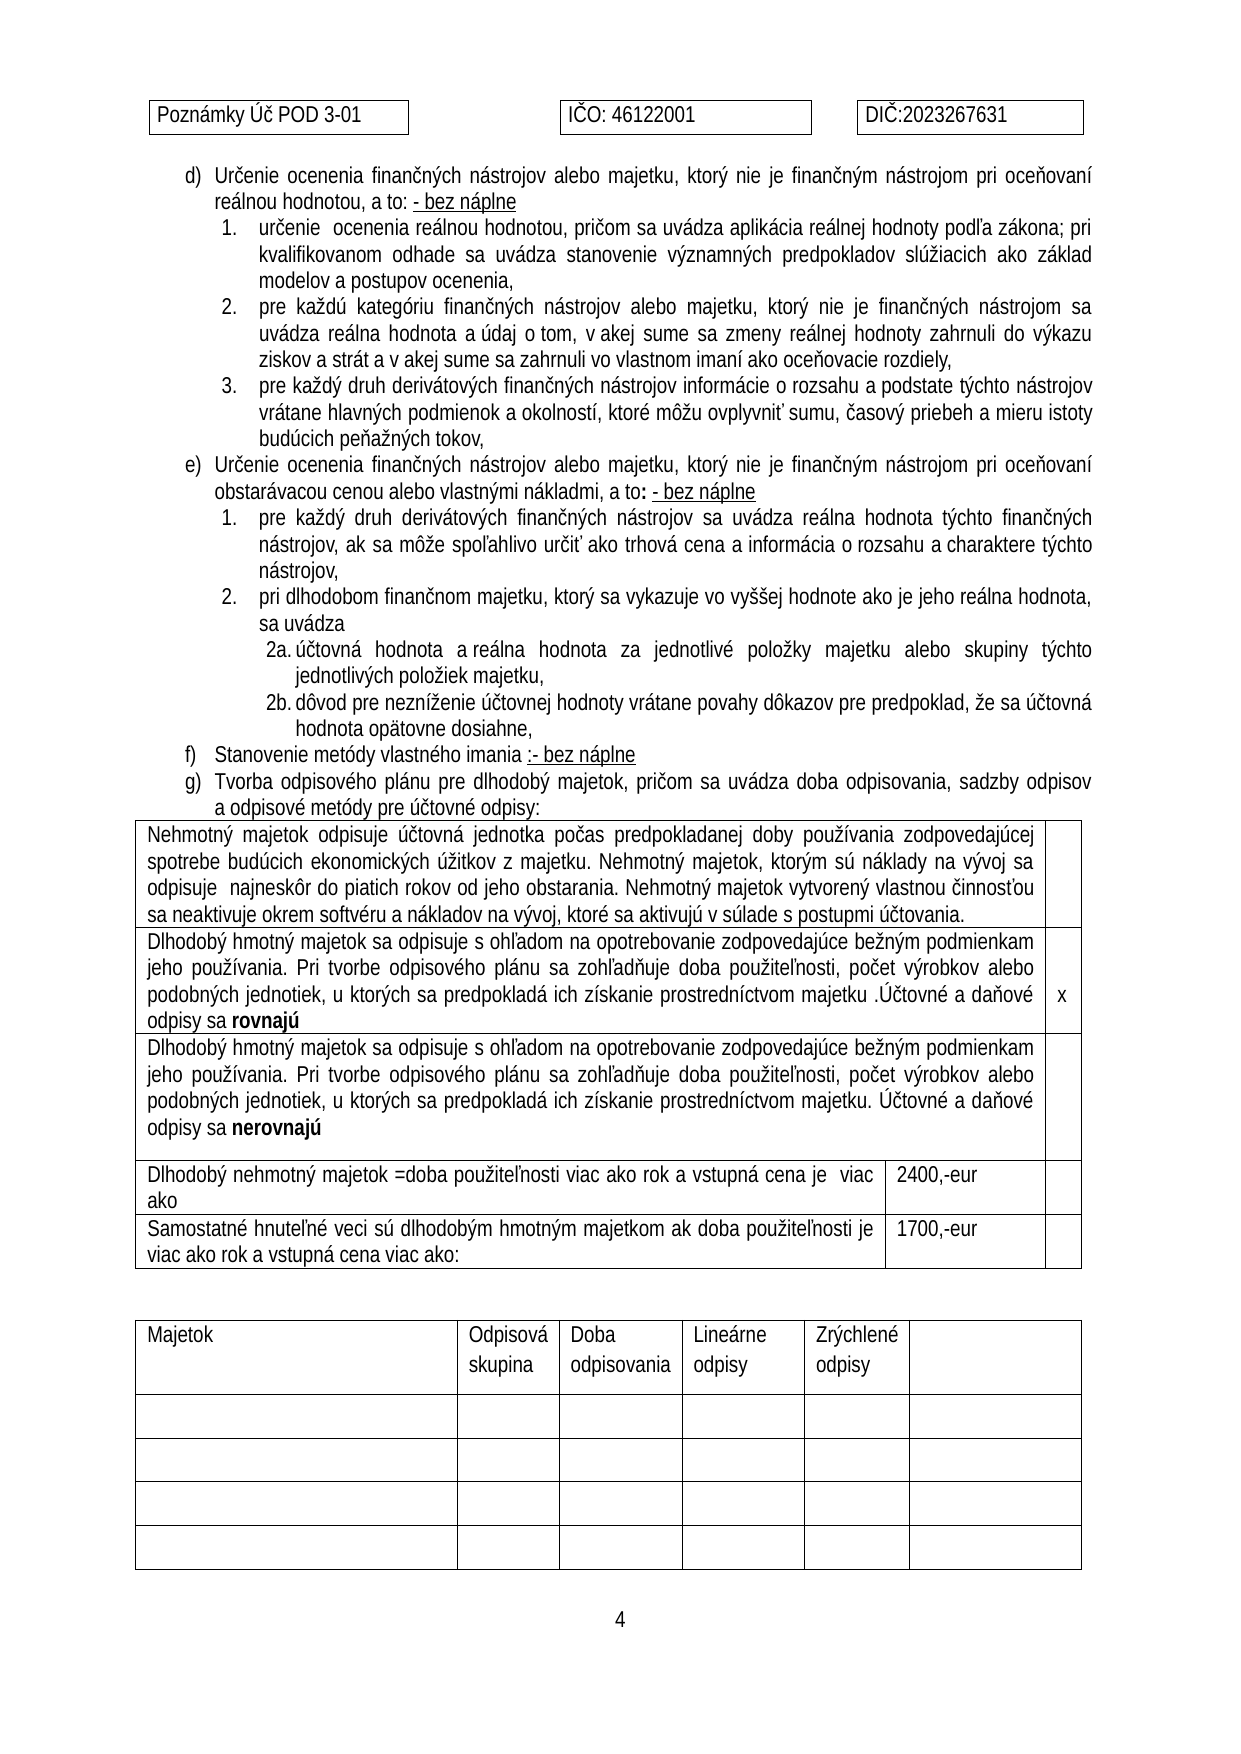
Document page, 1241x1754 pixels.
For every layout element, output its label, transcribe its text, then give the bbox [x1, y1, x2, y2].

list Stanovenie metódy vlastného imania :- bez náplne [185, 741, 1093, 768]
table_cell Dlhodobý nehmotný majetok =doba použiteľnosti viac ako rok a vstupná cena je viac ako [136, 1161, 885, 1214]
table_header Lineárne odpisy [683, 1321, 804, 1394]
table_cell Dlhodobý hmotný majetok sa odpisuje s ohľadom na opotrebovanie zodpovedajúce bežným podmienkam jeho používania. Pri tvorbe odpisového plánu sa zohľadňuje doba použiteľnosti, počet výrobkov alebo podobných jednotiek, u ktorých sa predpokladá ich získanie prostredníctvom majetku .Účtovné a daňové odpisy sa rovnajú [136, 928, 1045, 1033]
table_cell Dlhodobý hmotný majetok sa odpisuje s ohľadom na opotrebovanie zodpovedajúce bežným podmienkam jeho používania. Pri tvorbe odpisového plánu sa zohľadňuje doba použiteľnosti, počet výrobkov alebo podobných jednotiek, u ktorých sa predpokladá ich získanie prostredníctvom majetku. Účtovné a daňové odpisy sa nerovnajú [136, 1034, 1045, 1160]
table_cell [1046, 1034, 1081, 1160]
table_cell [458, 1482, 559, 1525]
table_cell [560, 1439, 682, 1481]
table_cell 1700,-eur [886, 1215, 1045, 1268]
table_cell [805, 1482, 909, 1525]
table_cell [910, 1395, 1081, 1437]
table_cell [136, 1526, 457, 1569]
list dôvod pre nezníženie účtovnej hodnoty vrátane povahy dôkazov pre predpoklad, že sa účtovná hodnota opätovne dosiahne, [266, 689, 1093, 741]
table_cell [136, 1395, 457, 1437]
table_header Odpisová skupina [458, 1321, 559, 1394]
table_cell [1046, 1215, 1081, 1268]
table_cell [683, 1526, 804, 1569]
table_cell [683, 1439, 804, 1481]
table_cell [560, 1526, 682, 1569]
list Určenie ocenenia finančných nástrojov alebo majetku, ktorý nie je finančným nástrojom pri oceňovaní reálnou hodnotou, a to: - bez náplne [185, 162, 1093, 214]
table_header [1046, 821, 1081, 927]
list pre každý druh derivátových finančných nástrojov informácie o rozsahu a podstate týchto nástrojov vrátane hlavných podmienok a okolností, ktoré môžu ovplyvniť sumu, časový priebeh a mieru istoty budúcich peňažných tokov, [221, 372, 1093, 451]
table_cell [910, 1439, 1081, 1481]
table_cell 2400,-eur [886, 1161, 1045, 1214]
table_cell [805, 1395, 909, 1437]
list Tvorba odpisového plánu pre dlhodobý majetok, pričom sa uvádza doba odpisovania, sadzby odpisov a odpisové metódy pre účtovné odpisy: [185, 768, 1093, 820]
table_cell Samostatné hnuteľné veci sú dlhodobým hmotným majetkom ak doba použiteľnosti je viac ako rok a vstupná cena viac ako: [136, 1215, 885, 1268]
table_cell [910, 1482, 1081, 1525]
table_header Nehmotný majetok odpisuje účtovná jednotka počas predpokladanej doby používania zodpovedajúcej spotrebe budúcich ekonomických úžitkov z majetku. Nehmotný majetok, ktorým sú náklady na vývoj sa odpisuje najneskôr do piatich rokov od jeho obstarania. Nehmotný majetok vytvorený vlastnou činnosťou sa neaktivuje okrem softvéru a nákladov na vývoj, ktoré sa aktivujú v súlade s postupmi účtovania. [136, 821, 1045, 927]
table_cell [458, 1395, 559, 1437]
table_cell [136, 1439, 457, 1481]
table_cell [683, 1482, 804, 1525]
table_cell [560, 1395, 682, 1437]
table_cell [560, 1482, 682, 1525]
table_header [910, 1321, 1081, 1394]
table_header Majetok [136, 1321, 457, 1394]
table_header Zrýchlené odpisy [805, 1321, 909, 1394]
list účtovná hodnota a reálna hodnota za jednotlivé položky majetku alebo skupiny týchto jednotlivých položiek majetku, [266, 636, 1093, 689]
table_cell [805, 1439, 909, 1481]
table_cell x [1046, 928, 1081, 1033]
table_cell [136, 1482, 457, 1525]
list pre každý druh derivátových finančných nástrojov sa uvádza reálna hodnota týchto finančných nástrojov, ak sa môže spoľahlivo určiť ako trhová cena a informácia o rozsahu a charaktere týchto nástrojov, [221, 504, 1093, 583]
list určenie ocenenia reálnou hodnotou, pričom sa uvádza aplikácia reálnej hodnoty podľa zákona; pri kvalifikovanom odhade sa uvádza stanovenie významných predpokladov slúžiacich ako základ modelov a postupov ocenenia, [221, 214, 1093, 293]
list pri dlhodobom finančnom majetku, ktorý sa vykazuje vo vyššej hodnote ako je jeho reálna hodnota, sa uvádza [221, 583, 1093, 636]
table_cell [805, 1526, 909, 1569]
list Určenie ocenenia finančných nástrojov alebo majetku, ktorý nie je finančným nástrojom pri oceňovaní obstarávacou cenou alebo vlastnými nákladmi, a to: - bez náplne [185, 451, 1093, 504]
table_header Doba odpisovania [560, 1321, 682, 1394]
table_cell [1046, 1161, 1081, 1214]
table_cell [910, 1526, 1081, 1569]
list pre každú kategóriu finančných nástrojov alebo majetku, ktorý nie je finančných nástrojom sa uvádza reálna hodnota a údaj o tom, v akej sume sa zmeny reálnej hodnoty zahrnuli do výkazu ziskov a strát a v akej sume sa zahrnuli vo vlastnom imaní ako oceňovacie rozdiely, [221, 293, 1093, 372]
table_cell [458, 1439, 559, 1481]
table_cell [458, 1526, 559, 1569]
table_cell [683, 1395, 804, 1437]
